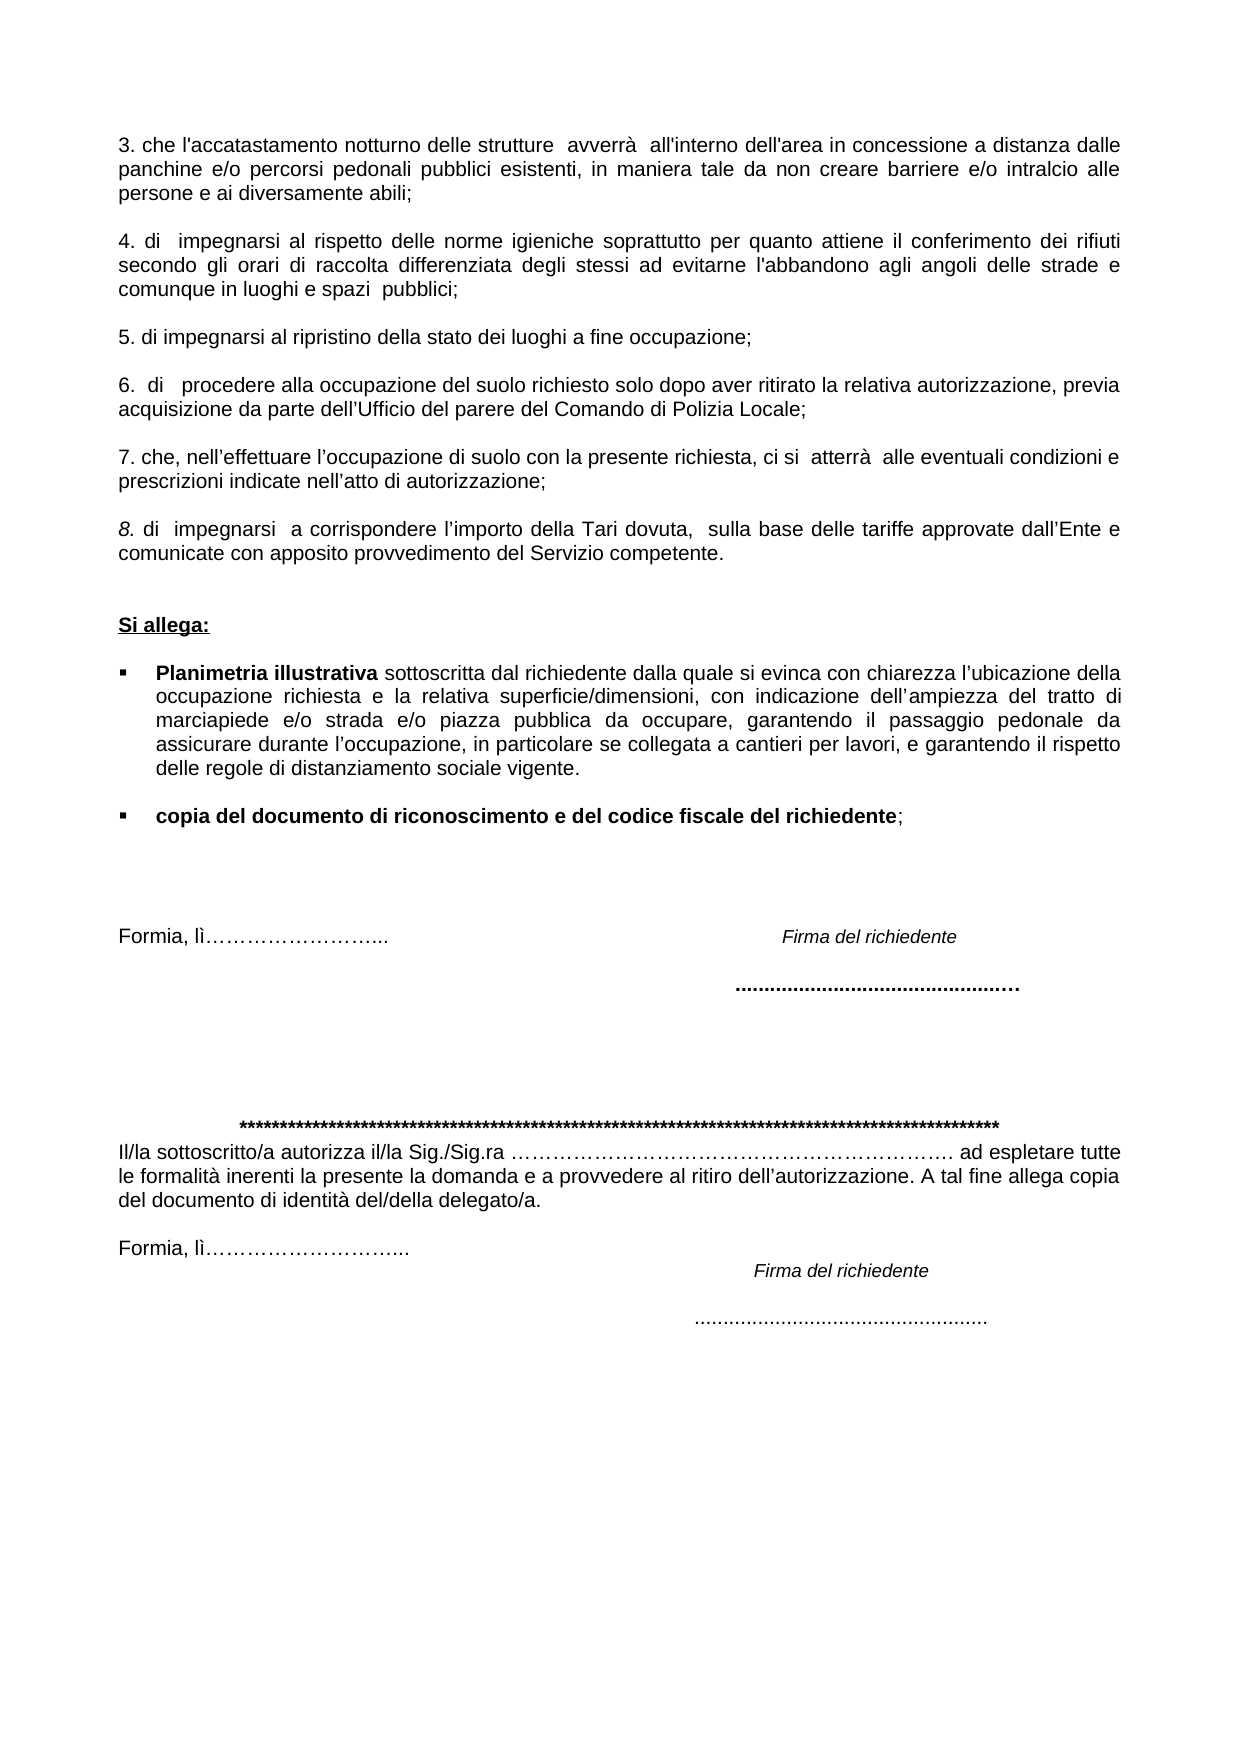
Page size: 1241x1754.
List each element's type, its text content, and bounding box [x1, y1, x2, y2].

subtitle Formia, lì……………………... Firma del richiedente [118, 924, 1122, 948]
text 4. di impegnarsi al rispetto delle norme igieniche soprattutto per quanto attiene il conferimento dei rifiuti secondo gli orari di raccolta differenziata degli stessi ad evitarne l'abbandono agli angoli delle strade e comunque in luoghi e spazi pubblici; [118, 229, 1122, 301]
text Si allega: [118, 612, 1122, 636]
text Firma del richiedente [118, 1259, 1122, 1281]
text 7. che, nell’effettuare l’occupazione di suolo con la presente richiesta, ci si atterrà alle eventuali condizioni e prescrizioni indicate nell’atto di autorizzazione; [118, 444, 1122, 492]
text ********************************************************************************************** [118, 1116, 1122, 1140]
text ..............................................… [118, 972, 1122, 996]
text 3. che l'accatastamento notturno delle strutture avverrà all'interno dell'area in concessione a distanza dalle panchine e/o percorsi pedonali pubblici esistenti, in maniera tale da non creare barriere e/o intralcio alle persone e ai diversamente abili; [118, 133, 1122, 205]
text Il/la sottoscritto/a autorizza il/la Sig./Sig.ra ………………………………………………………. ad espletare tutte le formalità inerenti la presente la domanda e a provvedere al ritiro dell’autorizzazione. A tal fine allega copia del documento di identità del/della delegato/a. [118, 1140, 1122, 1212]
text 5. di impegnarsi al ripristino della stato dei luoghi a fine occupazione; [118, 324, 1122, 348]
text ................................................... [118, 1305, 1122, 1329]
text Formia, lì………………………... [118, 1236, 1122, 1259]
text 8. di impegnarsi a corrispondere l’importo della Tari dovuta, sulla base delle tariffe approvate dall’Ente e comunicate con apposito provvedimento del Servizio competente. [118, 516, 1122, 564]
list copia del documento di riconoscimento e del codice fiscale del richiedente; [118, 804, 1122, 828]
list Planimetria illustrativa sottoscritta dal richiedente dalla quale si evinca con chiarezza l’ubicazione della occupazione richiesta e la relativa superficie/dimensioni, con indicazione dell’ampiezza del tratto di marciapiede e/o strada e/o piazza pubblica da occupare, garantendo il passaggio pedonale da assicurare durante l’occupazione, in particolare se collegata a cantieri per lavori, e garantendo il rispetto delle regole di distanziamento sociale vigente. [118, 660, 1122, 780]
text 6. di procedere alla occupazione del suolo richiesto solo dopo aver ritirato la relativa autorizzazione, previa acquisizione da parte dell’Ufficio del parere del Comando di Polizia Locale; [118, 373, 1122, 421]
